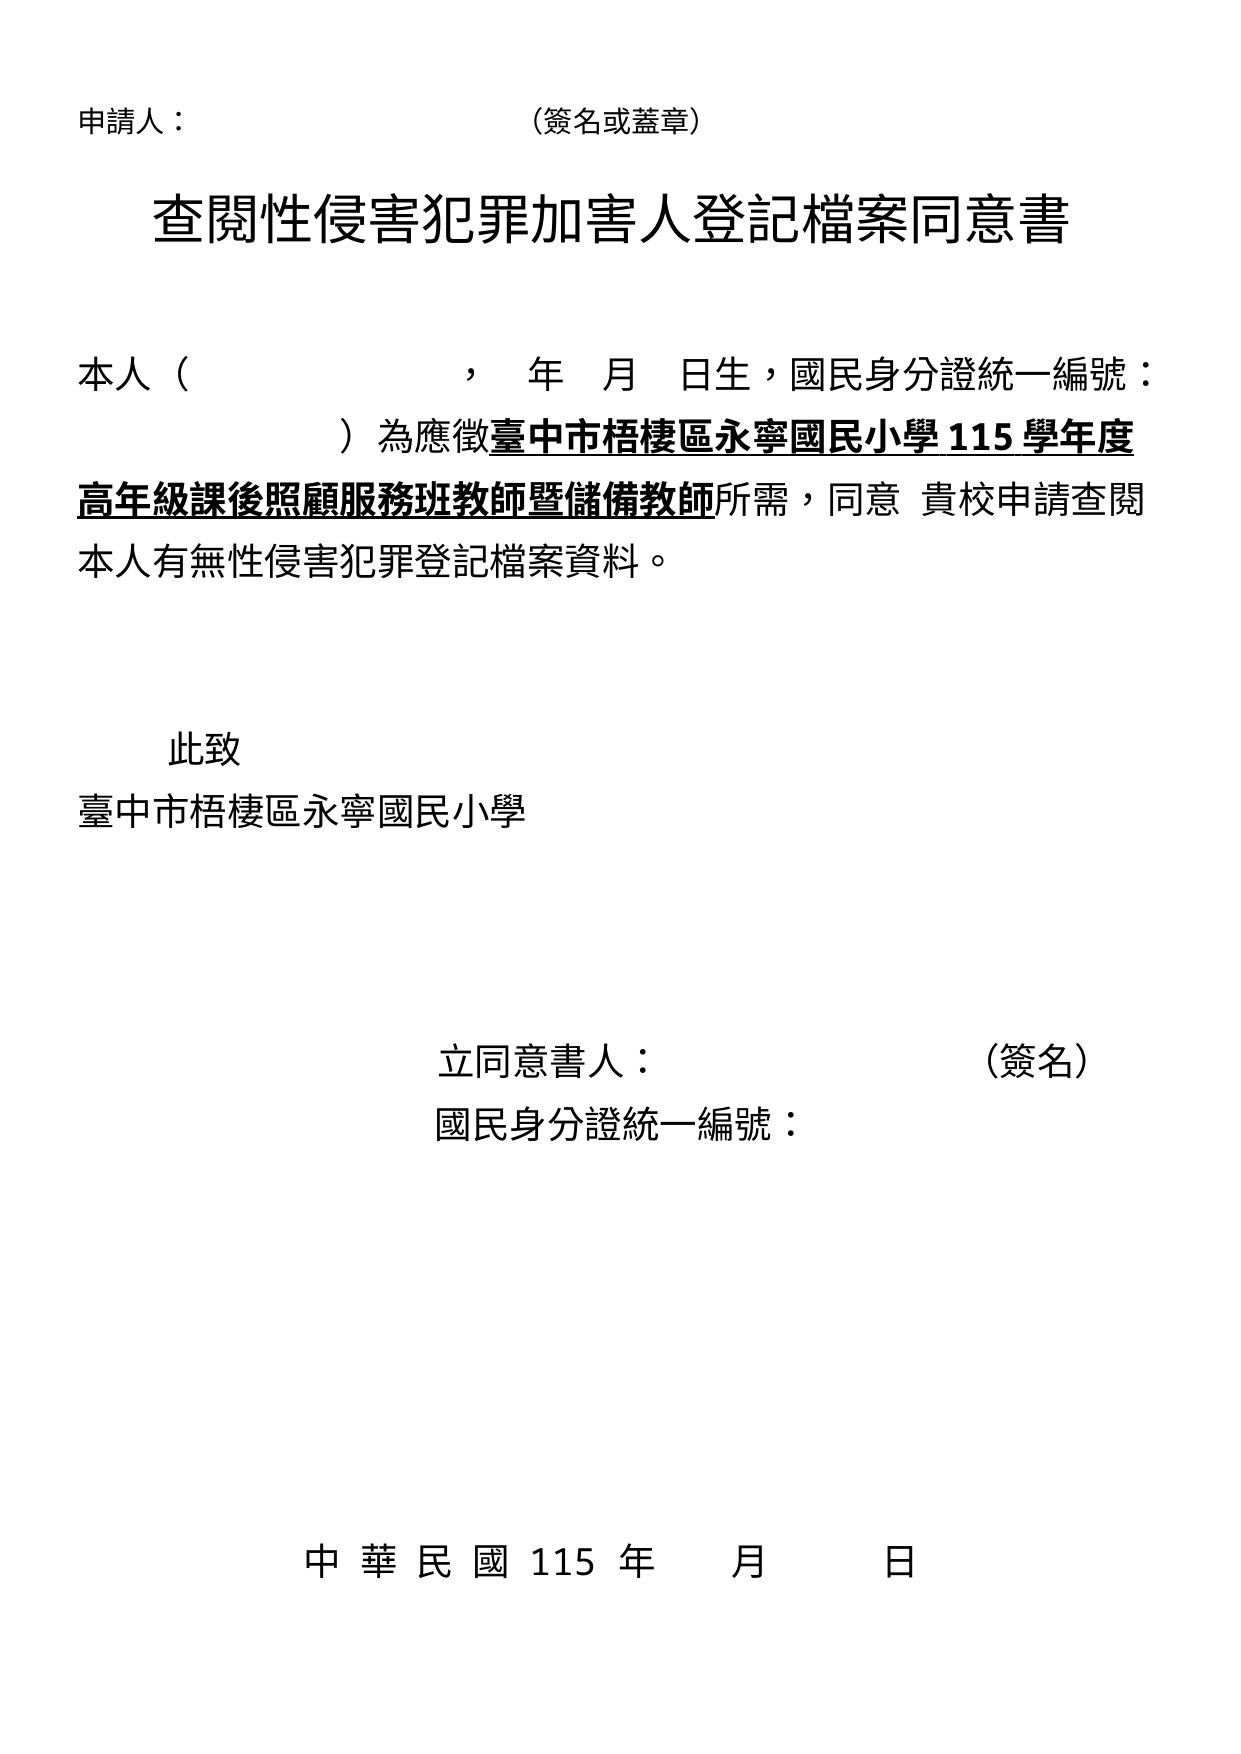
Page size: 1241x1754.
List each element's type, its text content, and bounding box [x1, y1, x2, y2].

text 查閱性侵害犯罪加害人登記檔案同意書 [77, 143, 1146, 268]
text 申請人： （簽名或蓋章） [77, 93, 1146, 143]
text 臺中市梧棲區永寧國民小學 [77, 768, 1146, 830]
text 國民身分證統一編號： [77, 1080, 1146, 1143]
text 立同意書人： （簽名） [77, 1018, 1146, 1080]
text 本人（ ， 年 月 日生，國民身分證統一編號： ）為應徵臺中市梧棲區永寧國民小學115學年度高年級課後照顧服務班教師暨儲備教師所需，同意 貴校申請查閱本人有無性侵害犯罪登記檔案資料。 [77, 330, 1146, 580]
text 此致 [77, 705, 1146, 768]
text 中 華 民 國 115 年 月 日 [77, 1518, 1146, 1580]
